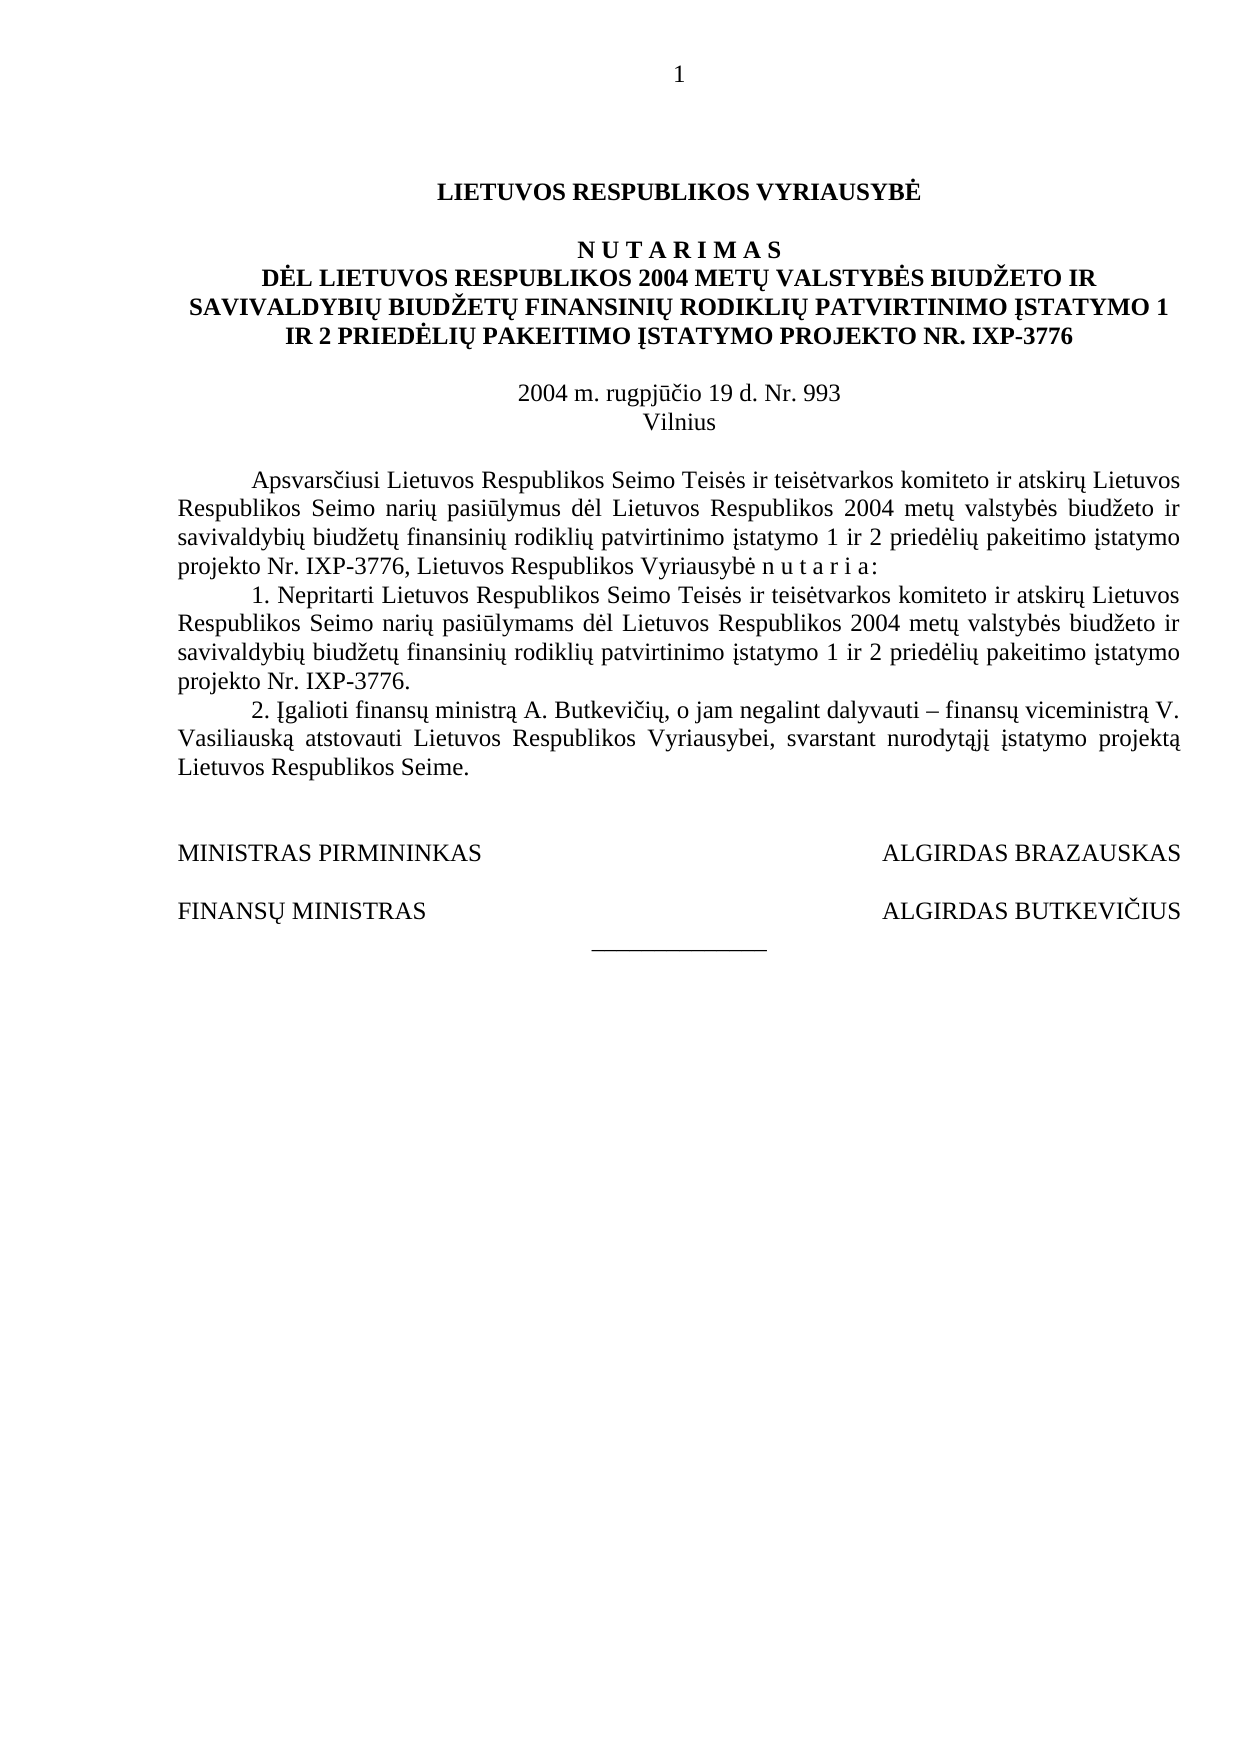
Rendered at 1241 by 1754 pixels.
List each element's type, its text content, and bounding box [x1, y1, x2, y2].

text ______________ [177, 925, 1181, 953]
text 2004 m. rugpjūčio 19 d. Nr. 993 [177, 378, 1181, 407]
text 2. Įgalioti finansų ministrą A. Butkevičių, o jam negalint dalyvauti – finansų viceministrą V. Vasiliauską atstovauti Lietuvos Respublikos Vyriausybei, svarstant nurodytąjį įstatymo projektą Lietuvos Respublikos Seime. [177, 695, 1181, 781]
text MINISTRAS PIRMININKAS ALGIRDAS BRAZAUSKAS [177, 838, 1181, 867]
text N U T A R I M A S [177, 235, 1181, 263]
text Apsvarsčiusi Lietuvos Respublikos Seimo Teisės ir teisėtvarkos komiteto ir atskirų Lietuvos Respublikos Seimo narių pasiūlymus dėl Lietuvos Respublikos 2004 metų valstybės biudžeto ir savivaldybių biudžetų finansinių rodiklių patvirtinimo įstatymo 1 ir 2 priedėlių pakeitimo įstatymo projekto Nr. IXP-3776, Lietuvos Respublikos Vyriausybė nutaria: [177, 465, 1181, 580]
text DĖL LIETUVOS RESPUBLIKOS 2004 METŲ VALSTYBĖS BIUDŽETO IR SAVIVALDYBIŲ BIUDŽETŲ FINANSINIŲ RODIKLIŲ PATVIRTINIMO ĮSTATYMO 1 IR 2 PRIEDĖLIŲ PAKEITIMO ĮSTATYMO PROJEKTO NR. IXP-3776 [177, 263, 1181, 350]
text 1. Nepritarti Lietuvos Respublikos Seimo Teisės ir teisėtvarkos komiteto ir atskirų Lietuvos Respublikos Seimo narių pasiūlymams dėl Lietuvos Respublikos 2004 metų valstybės biudžeto ir savivaldybių biudžetų finansinių rodiklių patvirtinimo įstatymo 1 ir 2 priedėlių pakeitimo įstatymo projekto Nr. IXP-3776. [177, 580, 1181, 695]
text FINANSŲ MINISTRAS ALGIRDAS BUTKEVIČIUS [177, 896, 1181, 925]
text LIETUVOS RESPUBLIKOS VYRIAUSYBĖ [177, 177, 1181, 206]
text Vilnius [177, 407, 1181, 436]
